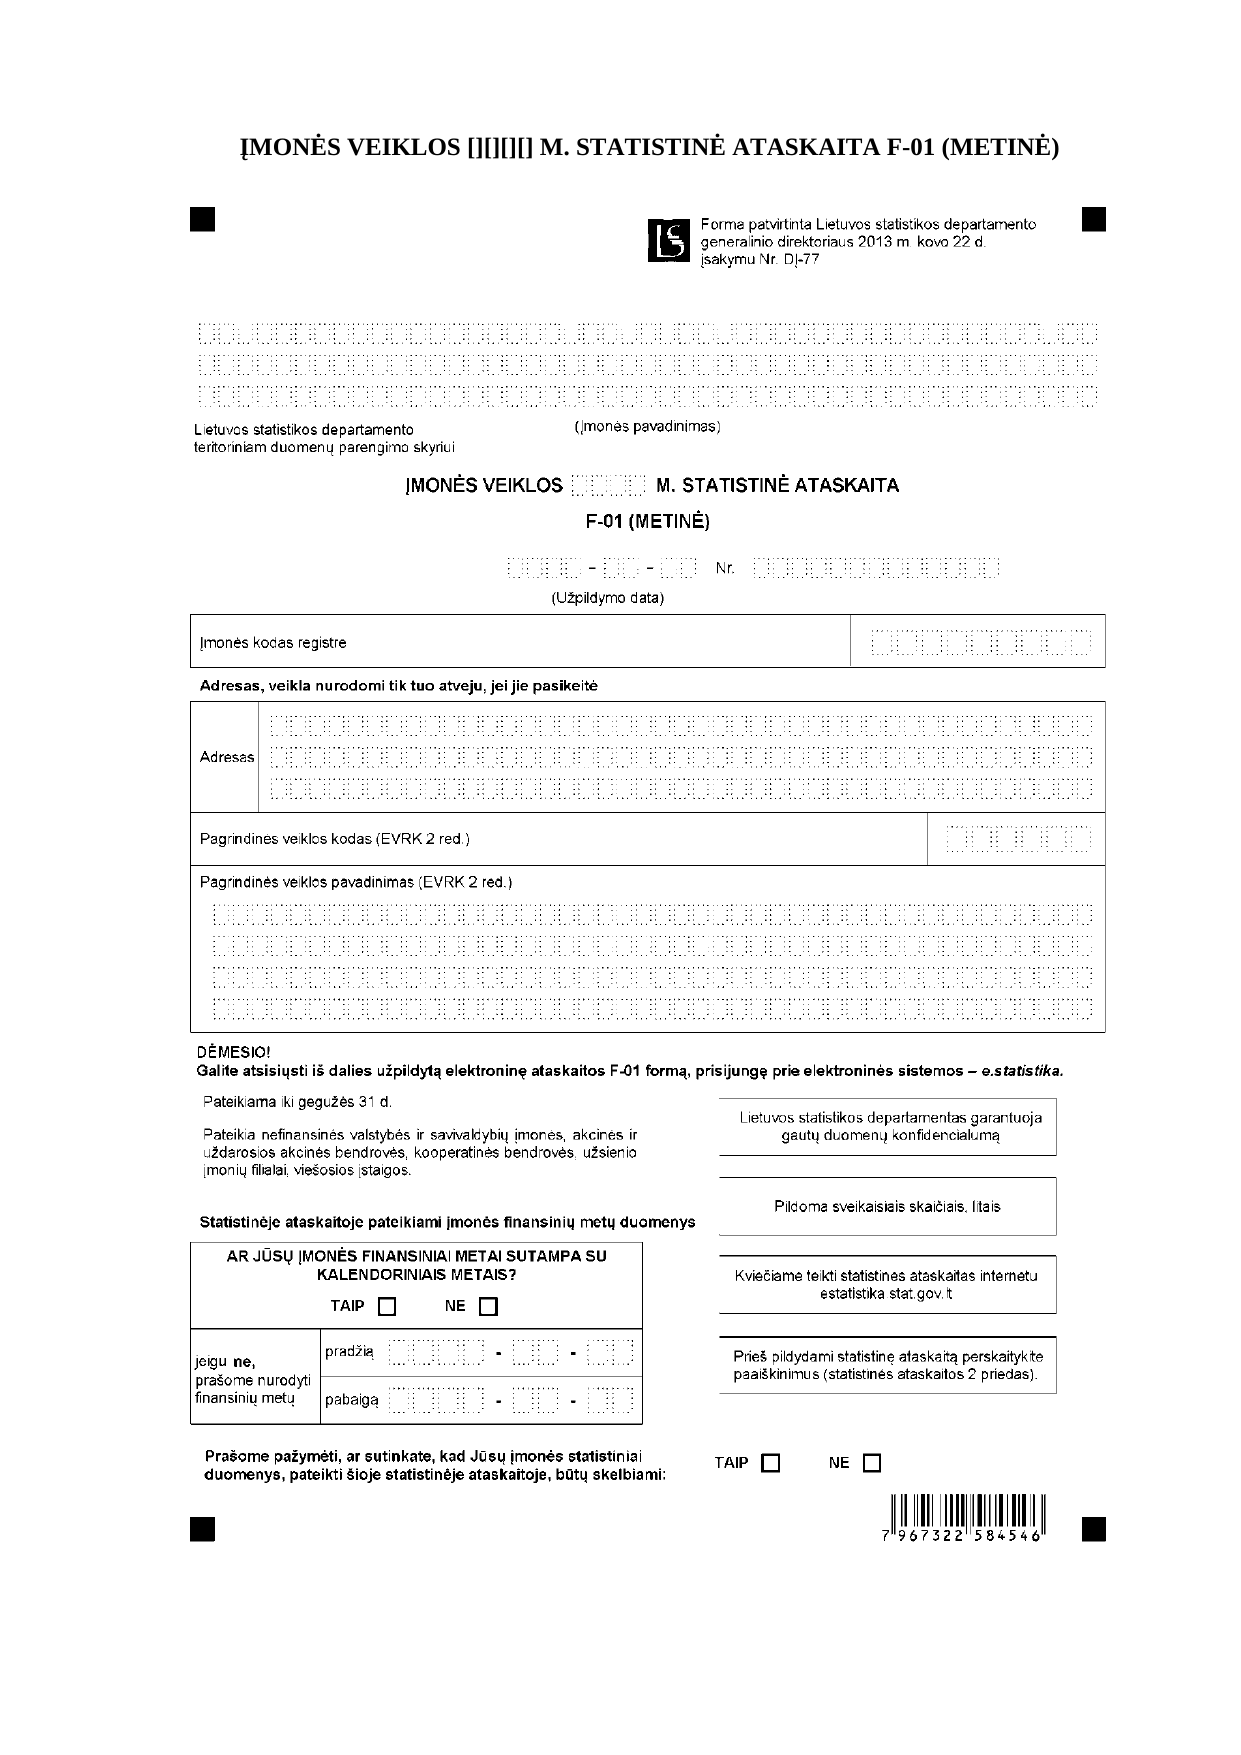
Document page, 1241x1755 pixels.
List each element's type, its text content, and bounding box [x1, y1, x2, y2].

text ĮMONĖS VEIKLOS [][][][] M. STATISTINĖ ATASKAITA F-01 (METINĖ) [177, 132, 1122, 161]
